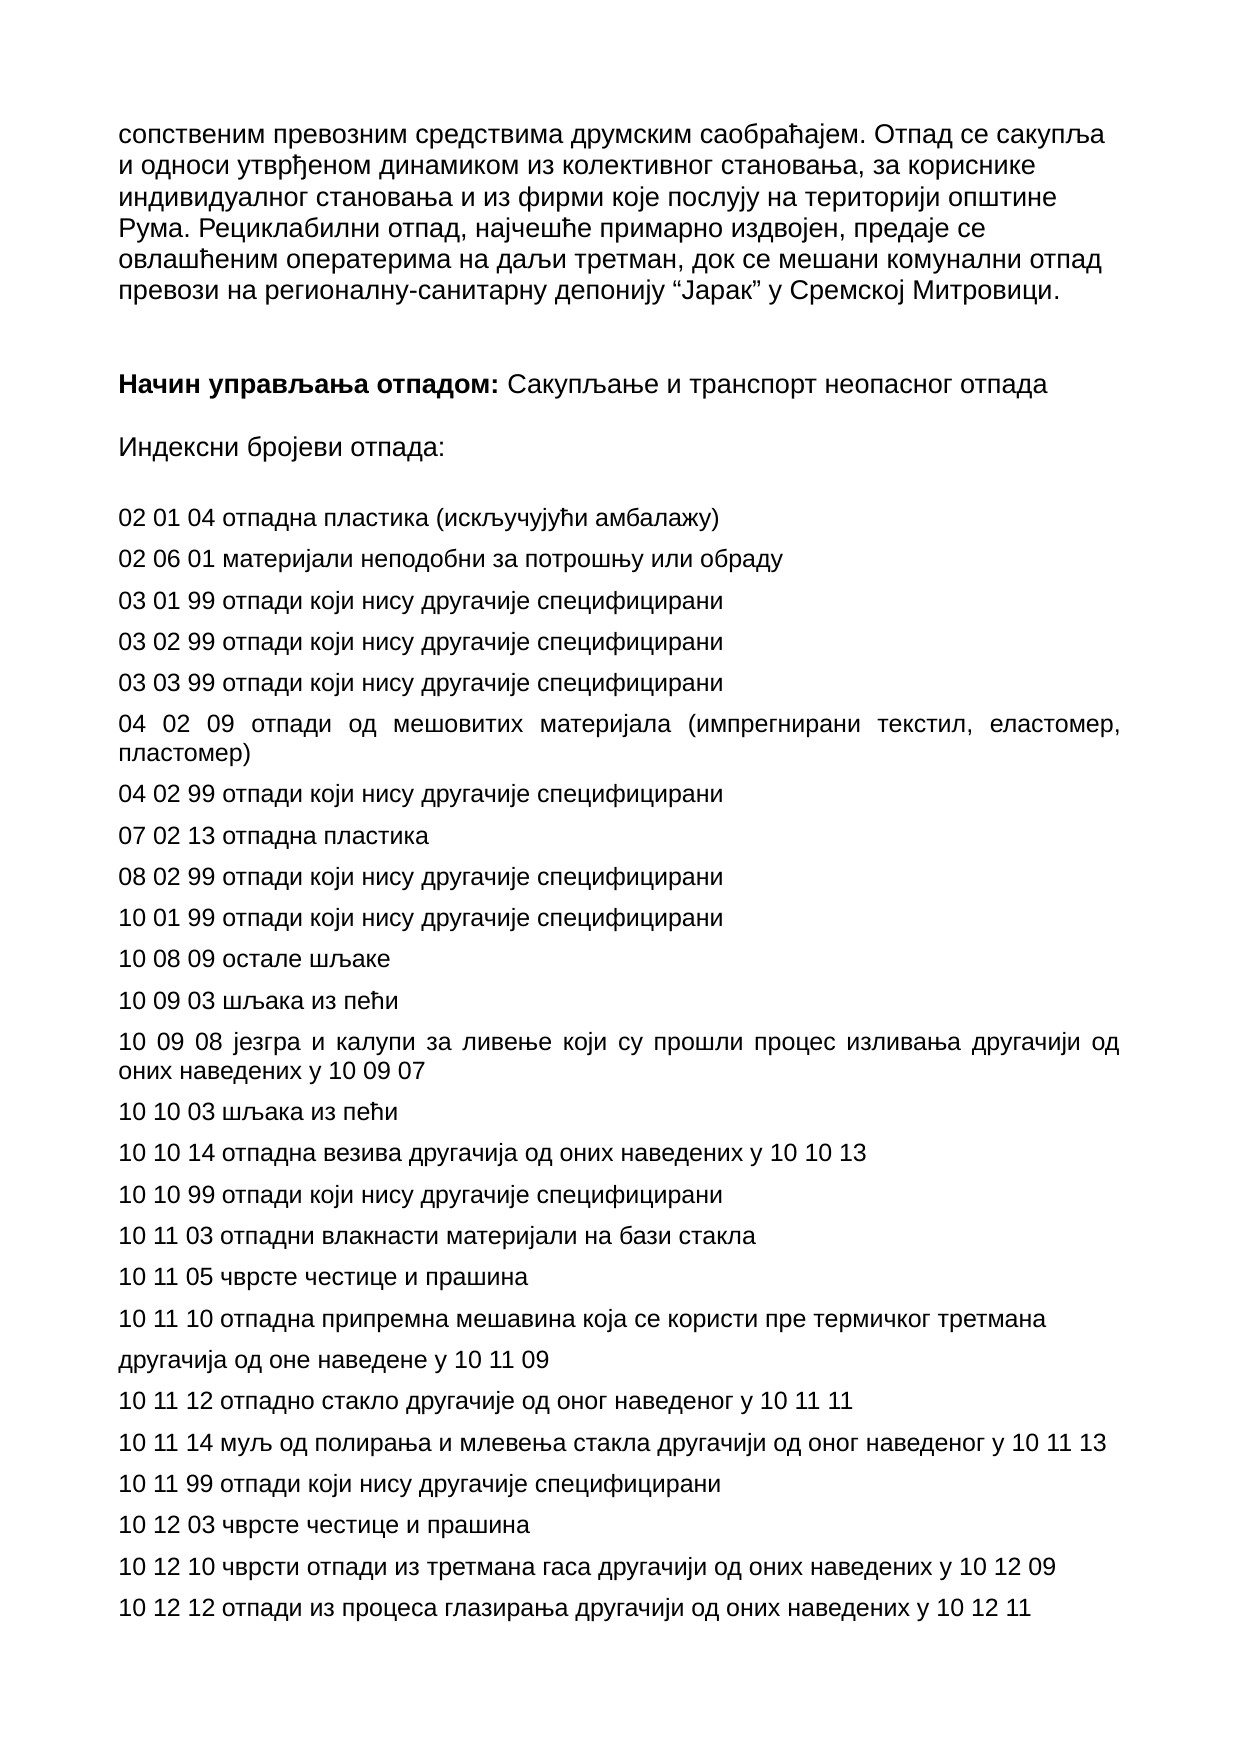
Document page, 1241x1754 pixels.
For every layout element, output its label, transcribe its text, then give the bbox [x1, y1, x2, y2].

text 10 09 03 шљака из пећи [118, 986, 1122, 1014]
text 10 10 99 отпади који нису другачије специфицирани [118, 1179, 1122, 1208]
text 02 01 04 отпадна пластика (искључујући амбалажу) [118, 503, 1122, 532]
text 10 12 10 чврсти отпади из третмана гаса другачији од оних наведених у 10 12 09 [118, 1552, 1122, 1581]
text 10 09 08 језгра и калупи за ливење који су прошли процес изливања другачији од оних наведених у 10 09 07 [118, 1027, 1122, 1084]
text 10 11 99 отпади који нису другачије специфицирани [118, 1469, 1122, 1498]
text 10 10 03 шљака из пећи [118, 1097, 1122, 1126]
text 03 01 99 отпади који нису другачије специфицирани [118, 586, 1122, 614]
text 10 11 03 отпадни влакнасти материјали на бази стакла [118, 1221, 1122, 1250]
text Начин управљања отпадом: Сакупљање и транспорт неопасног отпада [118, 368, 1122, 399]
text 10 11 14 муљ од полирања и млевења стакла другачији од оног наведеног у 10 11 13 [118, 1428, 1122, 1456]
text 10 10 14 отпадна везива другачија од оних наведених у 10 10 13 [118, 1138, 1122, 1167]
text 04 02 09 отпади од мешовитих материјала (импрегнирани текстил, еластомер, пластомер) [118, 709, 1122, 767]
text 03 02 99 отпади који нису другачије специфицирани [118, 627, 1122, 656]
text 03 03 99 отпади који нису другачије специфицирани [118, 668, 1122, 697]
text 10 11 10 отпадна припремна мешавина која се користи пре термичког третмана [118, 1304, 1122, 1332]
text 04 02 99 отпади који нису другачије специфицирани [118, 779, 1122, 808]
text 10 08 09 остале шљаке [118, 944, 1122, 973]
text 10 11 05 чврсте честице и прашина [118, 1262, 1122, 1291]
text 02 06 01 материјали неподобни за потрошњу или обраду [118, 544, 1122, 573]
text 10 11 12 отпадно стакло другачије од оног наведеног у 10 11 11 [118, 1386, 1122, 1415]
text 10 01 99 отпади који нису другачије специфицирани [118, 903, 1122, 932]
text 08 02 99 отпади који нису другачије специфицирани [118, 862, 1122, 891]
text 07 02 13 отпадна пластика [118, 821, 1122, 849]
text 10 12 03 чврсте честице и прашина [118, 1510, 1122, 1539]
text другачија од оне наведене у 10 11 09 [118, 1345, 1122, 1374]
text сопственим превозним средствима друмским саобраћајем. Отпад се сакупља и односи утврђеном динамиком из колективног становања, за кориснике индивидуалног становања и из фирми које послују на територији општине Рума. Рециклабилни отпад, најчешће примарно издвојен, предаје се овлашћеним оператерима на даљи третман, док се мешани комунални отпад превози на регионалну-санитарну депонију “Јарак” у Сремској Митровици. [118, 118, 1122, 306]
text 10 12 12 отпади из процеса глазирања другачији од оних наведених у 10 12 11 [118, 1593, 1122, 1622]
text Индексни бројеви отпада: [118, 431, 1122, 462]
